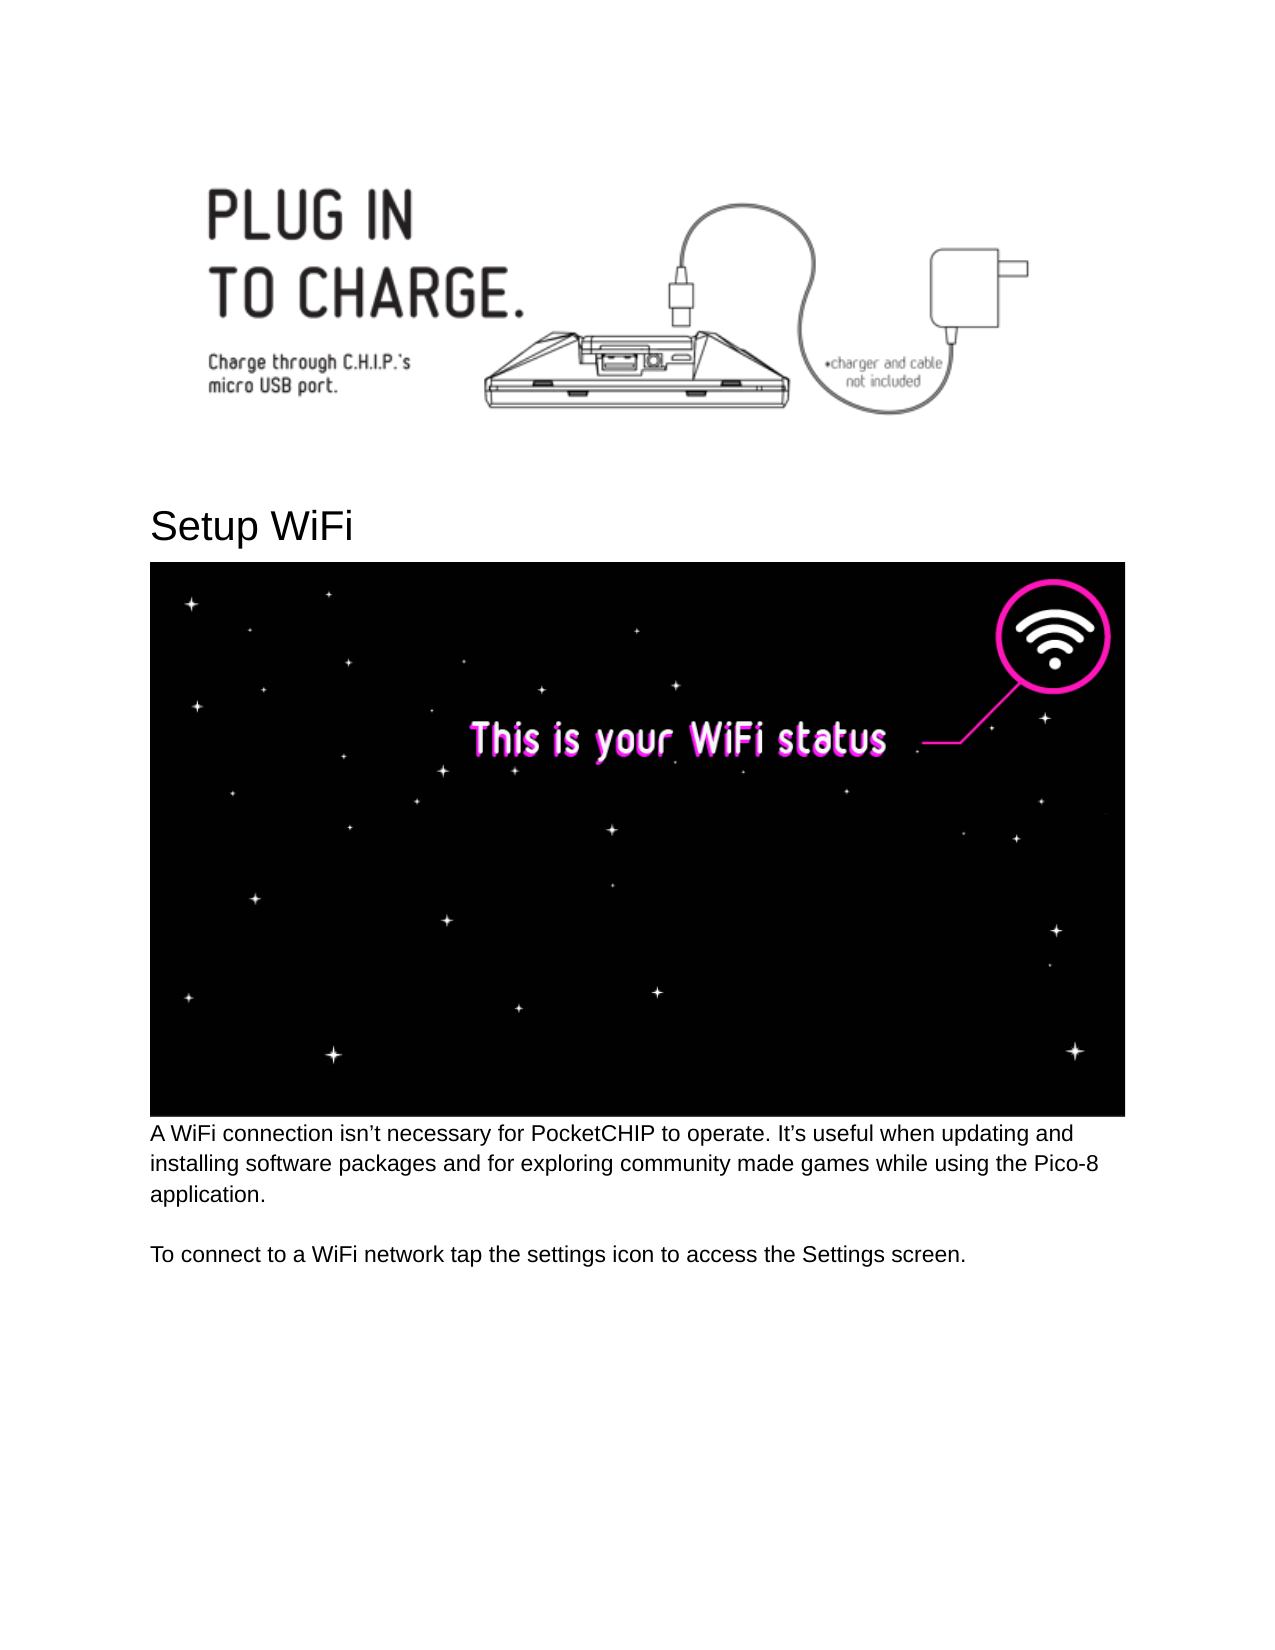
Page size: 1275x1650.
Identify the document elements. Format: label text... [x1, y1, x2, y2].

subtitle Setup WiFi [150, 502, 1125, 550]
picture [150, 562, 1125, 1117]
picture [150, 150, 1088, 457]
text A WiFi connection isn’t necessary for PocketCHIP to operate. It’s useful when updating and installing software packages and for exploring community made games while using the Pico-8 application. [150, 1120, 1125, 1207]
text To connect to a WiFi network tap the settings icon to access the Settings screen. [150, 1241, 1125, 1267]
